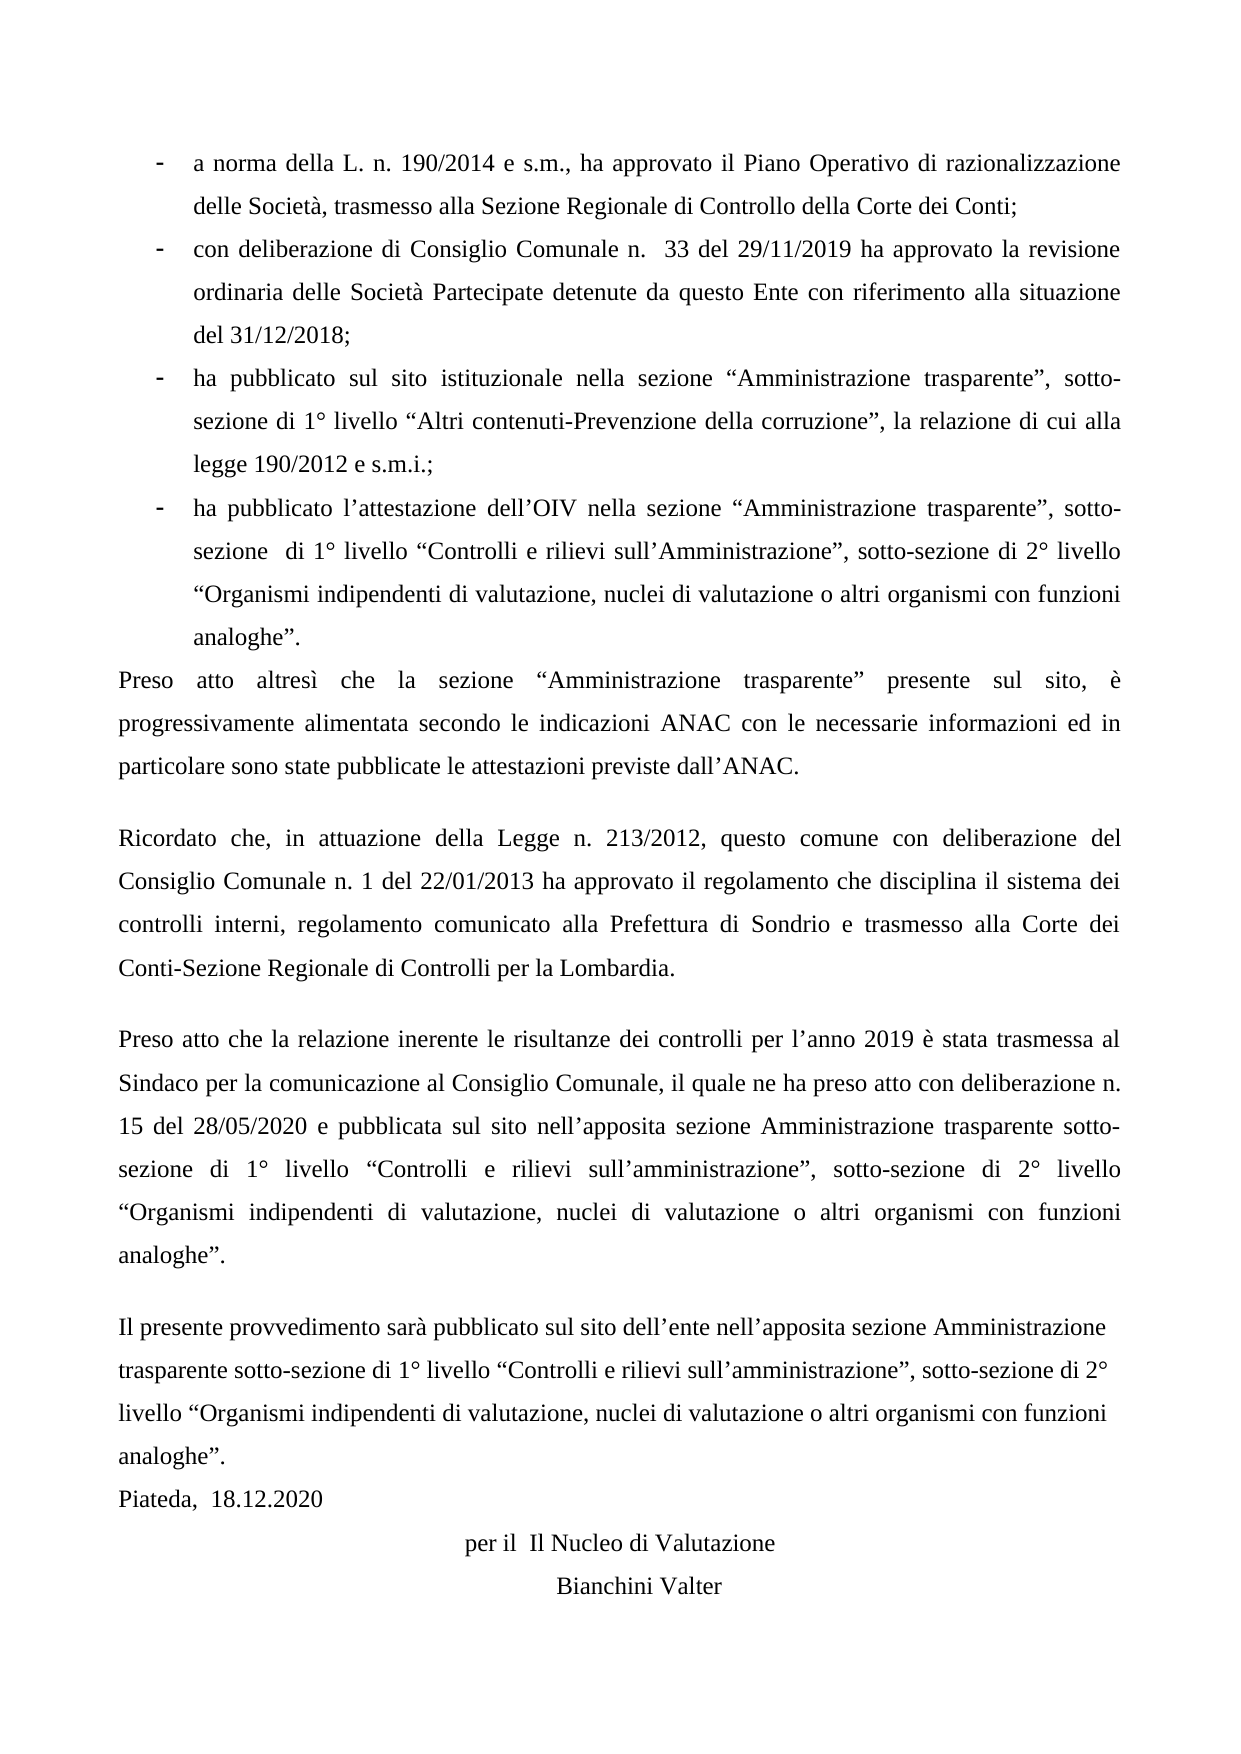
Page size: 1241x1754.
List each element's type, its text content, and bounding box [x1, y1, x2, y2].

text Il presente provvedimento sarà pubblicato sul sito dell’ente nell’apposita sezione Amministrazione trasparente sotto-sezione di 1° livello “Controlli e rilievi sull’amministrazione”, sotto-sezione di 2° livello “Organismi indipendenti di valutazione, nuclei di valutazione o altri organismi con funzioni analoghe”. [118, 1312, 1122, 1470]
text Bianchini Valter [118, 1571, 1122, 1599]
text per il Il Nucleo di Valutazione [118, 1528, 1122, 1556]
text Piateda, 18.12.2020 [118, 1484, 1122, 1513]
list con deliberazione di Consiglio Comunale n. 33 del 29/11/2019 ha approvato la revisione ordinaria delle Società Partecipate detenute da questo Ente con riferimento alla situazione del 31/12/2018; [156, 234, 1122, 349]
list ha pubblicato l’attestazione dell’OIV nella sezione “Amministrazione trasparente”, sotto-sezione di 1° livello “Controlli e rilievi sull’Amministrazione”, sotto-sezione di 2° livello “Organismi indipendenti di valutazione, nuclei di valutazione o altri organismi con funzioni analoghe”. [156, 493, 1122, 651]
list ha pubblicato sul sito istituzionale nella sezione “Amministrazione trasparente”, sotto-sezione di 1° livello “Altri contenuti-Prevenzione della corruzione”, la relazione di cui alla legge 190/2012 e s.m.i.; [156, 363, 1122, 478]
text Preso atto che la relazione inerente le risultanze dei controlli per l’anno 2019 è stata trasmessa al Sindaco per la comunicazione al Consiglio Comunale, il quale ne ha preso atto con deliberazione n. 15 del 28/05/2020 e pubblicata sul sito nell’apposita sezione Amministrazione trasparente sotto-sezione di 1° livello “Controlli e rilievi sull’amministrazione”, sotto-sezione di 2° livello “Organismi indipendenti di valutazione, nuclei di valutazione o altri organismi con funzioni analoghe”. [118, 1024, 1122, 1269]
text Preso atto altresì che la sezione “Amministrazione trasparente” presente sul sito, è progressivamente alimentata secondo le indicazioni ANAC con le necessarie informazioni ed in particolare sono state pubblicate le attestazioni previste dall’ANAC. [118, 665, 1122, 780]
text Ricordato che, in attuazione della Legge n. 213/2012, questo comune con deliberazione del Consiglio Comunale n. 1 del 22/01/2013 ha approvato il regolamento che disciplina il sistema dei controlli interni, regolamento comunicato alla Prefettura di Sondrio e trasmesso alla Corte dei Conti-Sezione Regionale di Controlli per la Lombardia. [118, 823, 1122, 981]
list a norma della L. n. 190/2014 e s.m., ha approvato il Piano Operativo di razionalizzazione delle Società, trasmesso alla Sezione Regionale di Controllo della Corte dei Conti; [156, 148, 1122, 219]
